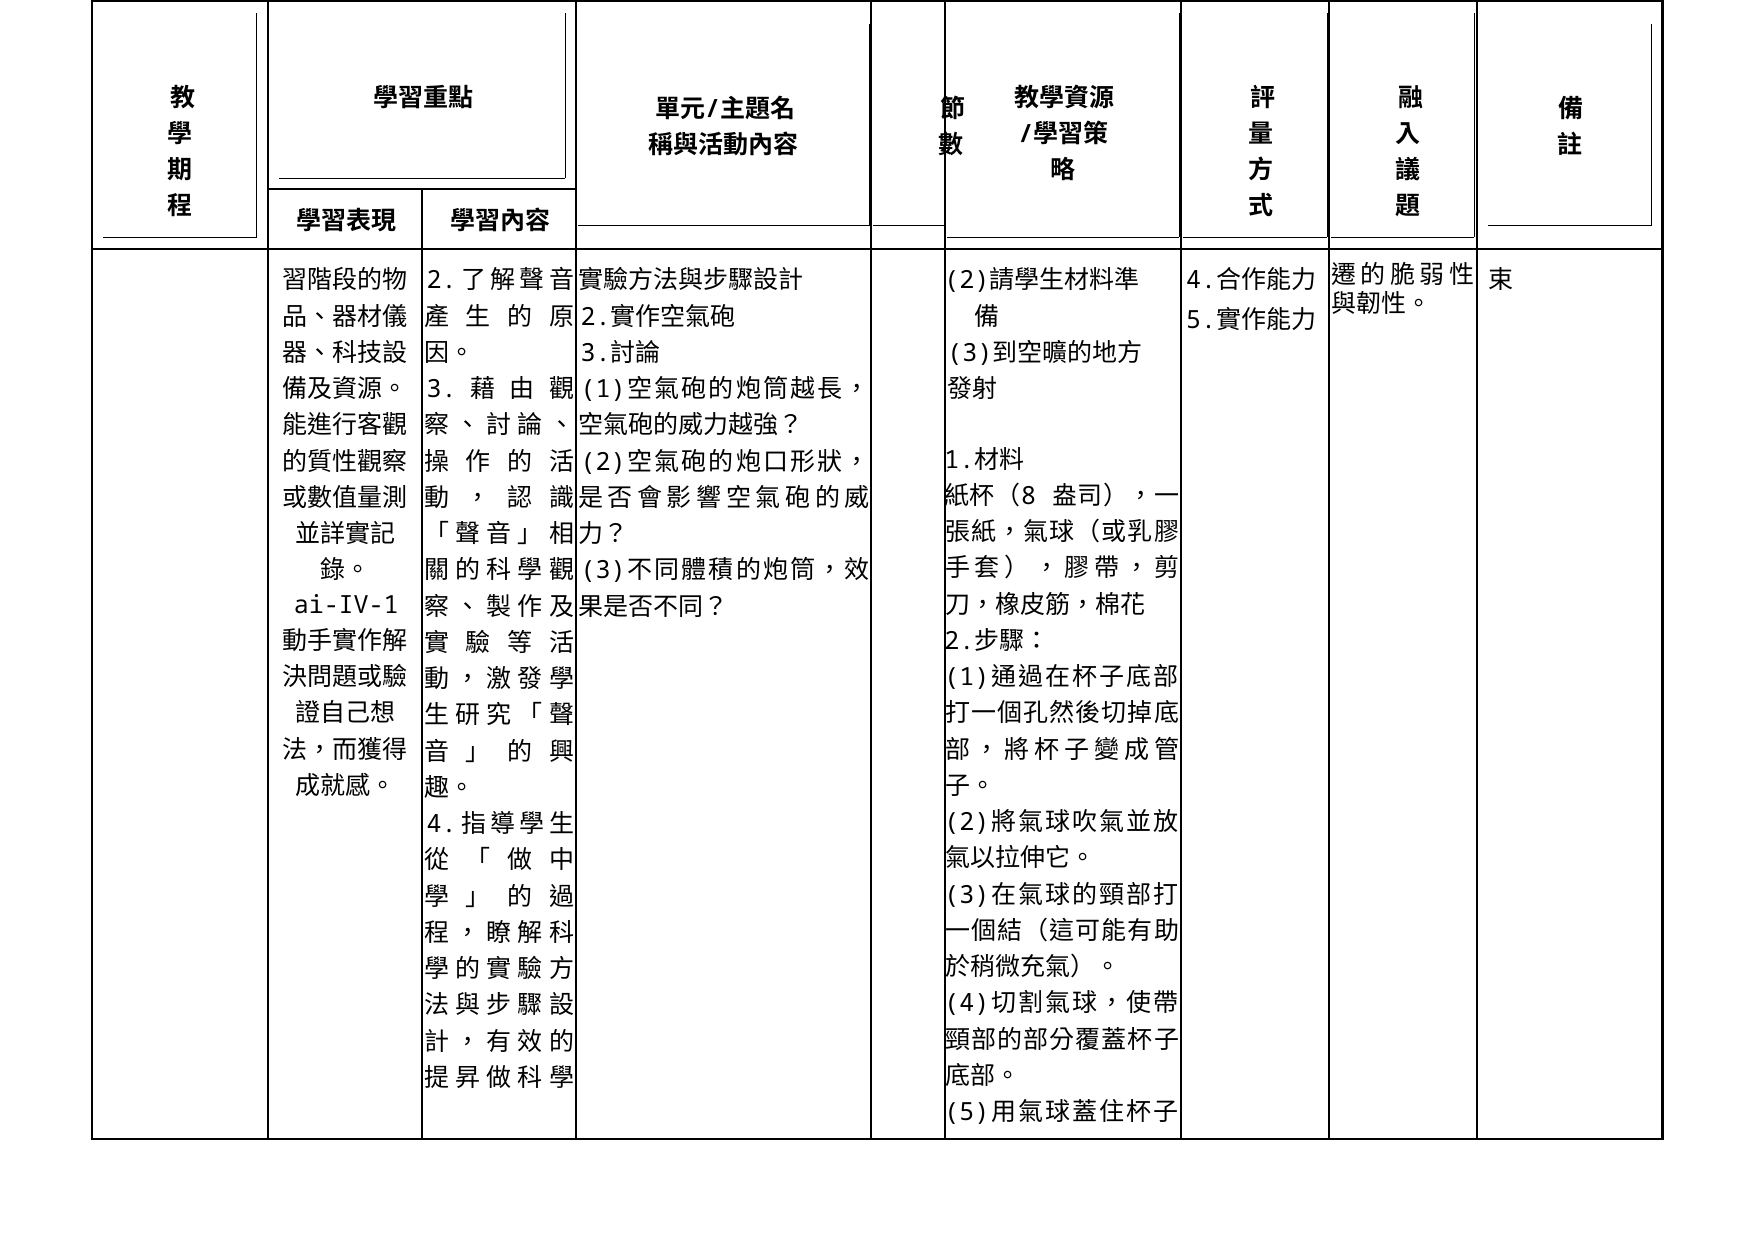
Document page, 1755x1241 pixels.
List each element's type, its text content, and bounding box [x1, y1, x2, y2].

table_cell 2.了解聲音產生的原因。 3.藉由觀察、討論、操作的活動，認識「聲音」相關的科學觀察、製作及實驗等活動，激發學生研究「聲音」的興趣。 4.指導學生從「做中學」的過程，瞭解科學的實驗方法與步驟設計，有效的提昇做科學 [423, 250, 575, 1138]
table_cell 習階段的物品、器材儀器、科技設備及資源。能進行客觀的質性觀察或數值量測並詳實記錄。 ai-IV-1動手實作解決問題或驗證自己想法，而獲得成就感。 [269, 250, 421, 1138]
table_cell (2)請學生材料準 備 (3)到空曠的地方 發射 1.材料 紙杯（8 盎司），一張紙，氣球（或乳膠手套），膠帶，剪刀，橡皮筋，棉花 2.步驟： (1)通過在杯子底部打一個孔然後切掉底部，將杯子變成管子。 (2)將氣球吹氣並放氣以拉伸它。 (3)在氣球的頸部打一個結（這可能有助於稍微充氣）。 (4)切割氣球，使帶頸部的部分覆蓋杯子底部。 (5)用氣球蓋住杯子 [946, 250, 1180, 1138]
table_header 評量方式 [1182, 2, 1328, 247]
table_cell 實驗方法與步驟設計 2.實作空氣砲 3.討論 (1)空氣砲的炮筒越長，空氣砲的威力越強？ (2)空氣砲的炮口形狀，是否會影響空氣砲的威力？ (3)不同體積的炮筒，效果是否不同？ [577, 250, 870, 1138]
table_cell 遷的脆弱性與韌性。 [1330, 250, 1476, 1138]
table_cell [93, 250, 267, 1138]
table_cell 學習表現 [269, 190, 421, 247]
table_cell 束 [1478, 250, 1661, 1138]
table_cell 4.合作能力 5.實作能力 [1182, 250, 1328, 1138]
table_header 單元/主題名稱與活動內容 [577, 2, 870, 247]
table_cell [872, 250, 944, 1138]
table_header 融入議題 [1330, 2, 1476, 247]
table_header 教學期程 [93, 2, 267, 247]
table_header 備註 [1478, 2, 1661, 247]
table_header 學習重點 [269, 2, 575, 188]
table_header 教學資源/學習策略 [946, 2, 1180, 247]
table_cell 學習內容 [423, 190, 575, 247]
table_header 節數 [872, 2, 944, 247]
